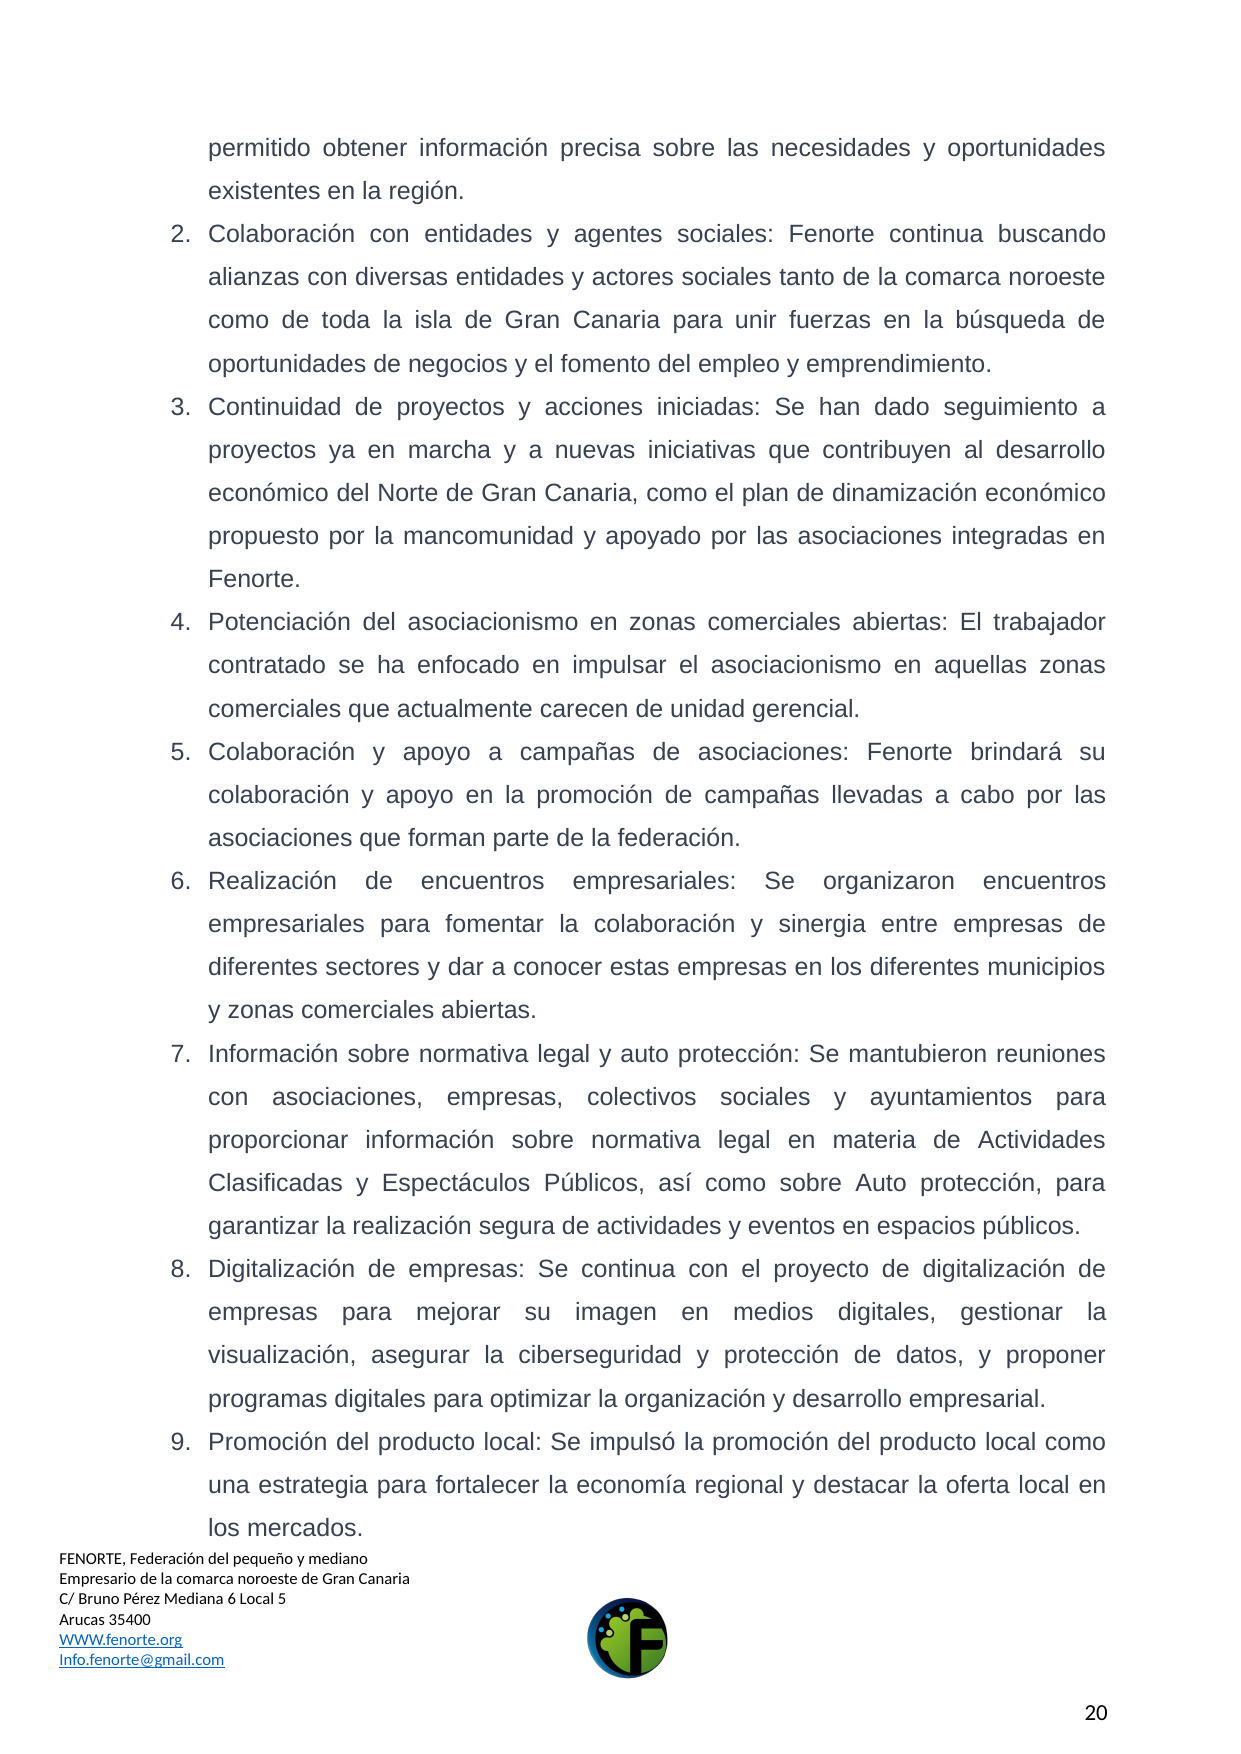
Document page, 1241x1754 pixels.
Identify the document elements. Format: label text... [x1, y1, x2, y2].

list Potenciación del asociacionismo en zonas comerciales abiertas: El trabajador contratado se ha enfocado en impulsar el asociacionismo en aquellas zonas comerciales que actualmente carecen de unidad gerencial. [170, 607, 1107, 722]
list Colaboración y apoyo a campañas de asociaciones: Fenorte brindará su colaboración y apoyo en la promoción de campañas llevadas a cabo por las asociaciones que forman parte de la federación. [170, 737, 1107, 852]
list Promoción del producto local: Se impulsó la promoción del producto local como una estrategia para fortalecer la economía regional y destacar la oferta local en los mercados. [170, 1427, 1107, 1542]
list Colaboración con entidades y agentes sociales: Fenorte continua buscando alianzas con diversas entidades y actores sociales tanto de la comarca noroeste como de toda la isla de Gran Canaria para unir fuerzas en la búsqueda de oportunidades de negocios y el fomento del empleo y emprendimiento. [170, 219, 1107, 377]
list permitido obtener información precisa sobre las necesidades y oportunidades existentes en la región. [170, 133, 1107, 205]
list Realización de encuentros empresariales: Se organizaron encuentros empresariales para fomentar la colaboración y sinergia entre empresas de diferentes sectores y dar a conocer estas empresas en los diferentes municipios y zonas comerciales abiertas. [170, 866, 1107, 1024]
picture [537, 1549, 717, 1728]
list Información sobre normativa legal y auto protección: Se mantubieron reuniones con asociaciones, empresas, colectivos sociales y ayuntamientos para proporcionar información sobre normativa legal en materia de Actividades Clasificadas y Espectáculos Públicos, así como sobre Auto protección, para garantizar la realización segura de actividades y eventos en espacios públicos. [170, 1038, 1107, 1240]
list Digitalización de empresas: Se continua con el proyecto de digitalización de empresas para mejorar su imagen en medios digitales, gestionar la visualización, asegurar la ciberseguridad y protección de datos, y proponer programas digitales para optimizar la organización y desarrollo empresarial. [170, 1254, 1107, 1412]
list Continuidad de proyectos y acciones iniciadas: Se han dado seguimiento a proyectos ya en marcha y a nuevas iniciativas que contribuyen al desarrollo económico del Norte de Gran Canaria, como el plan de dinamización económico propuesto por la mancomunidad y apoyado por las asociaciones integradas en Fenorte. [170, 392, 1107, 593]
